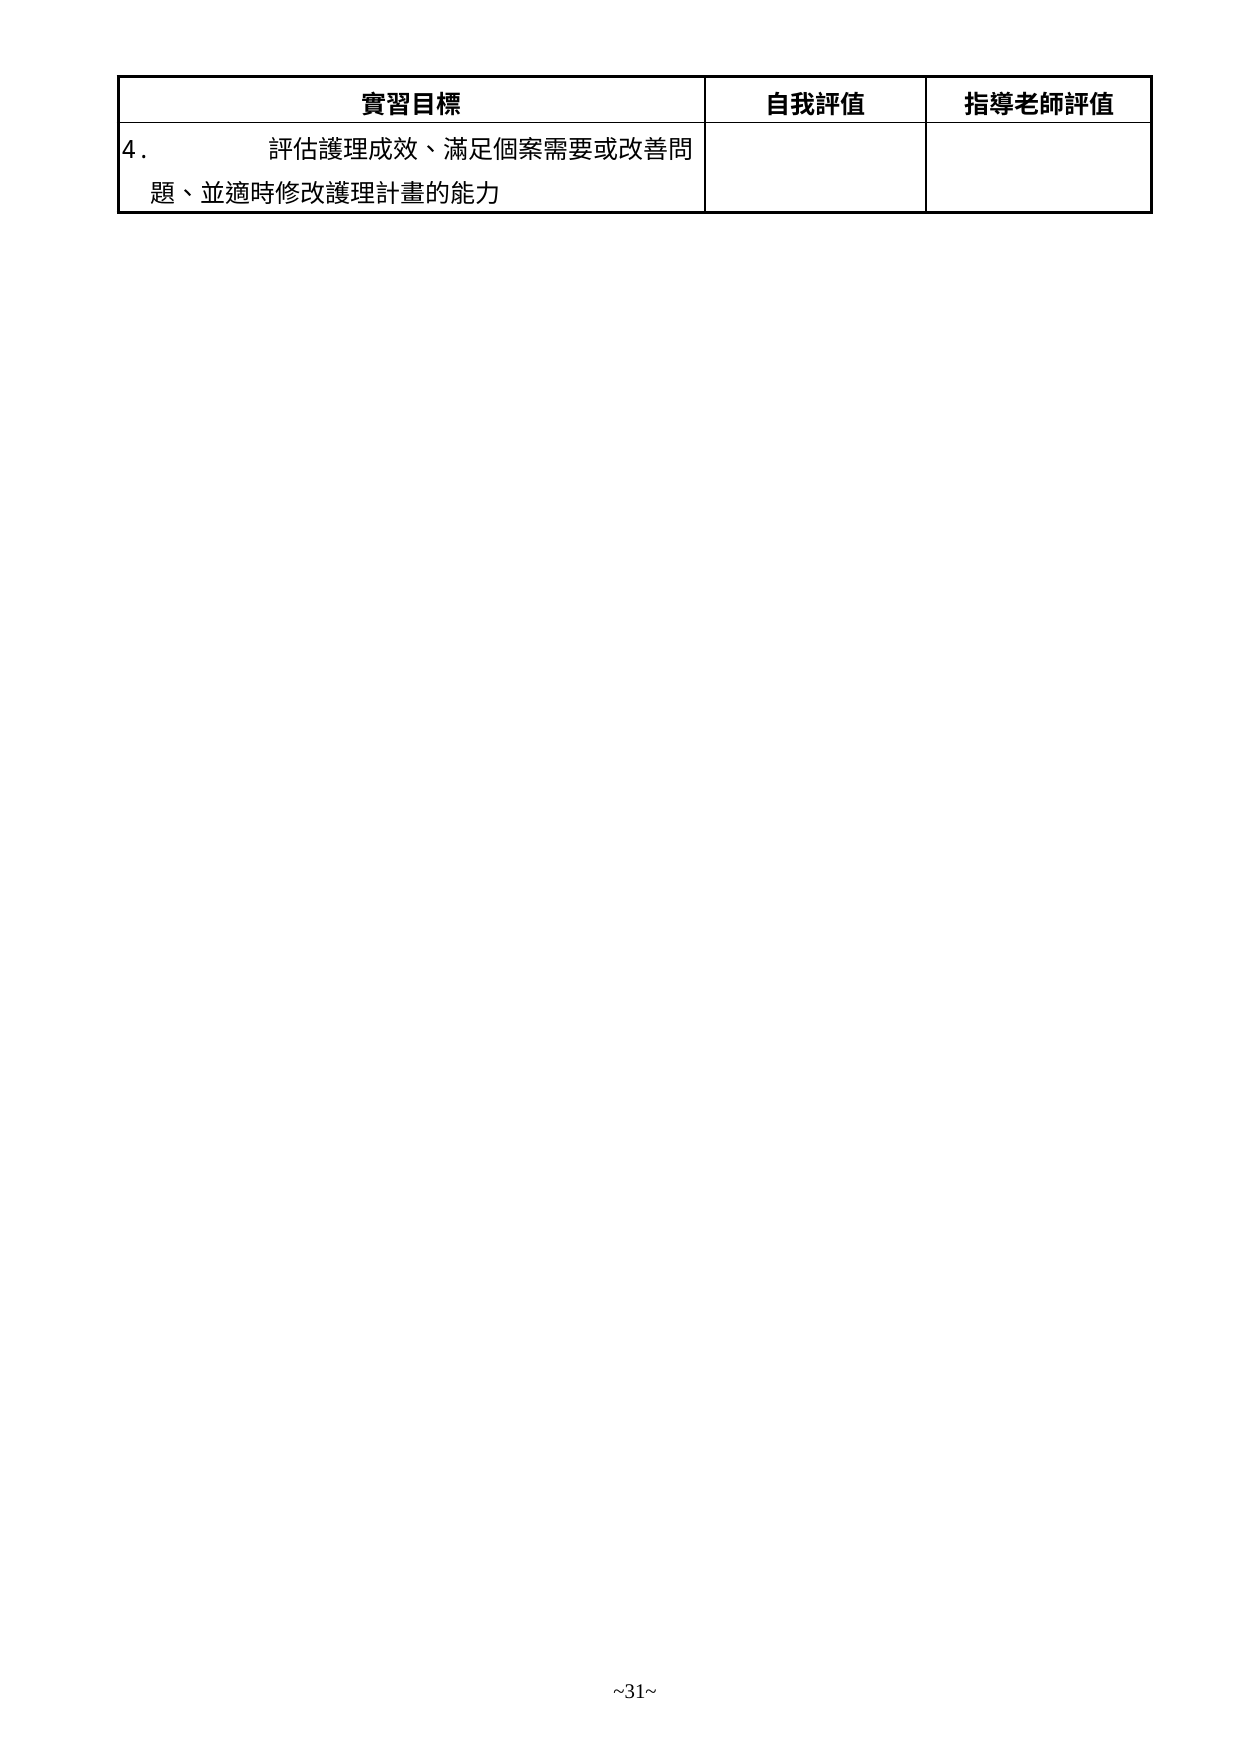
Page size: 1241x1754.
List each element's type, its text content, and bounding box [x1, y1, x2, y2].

table_cell [927, 123, 1150, 211]
table_header 指導老師評值 [927, 78, 1150, 122]
table_header 實習目標 [120, 78, 704, 122]
table_cell 批判思考能力 了解實習單位所屬社區組織結構及特性。 具備系統性、完整性資料收集能力 具備分析資料、推理辯證護理問題的能力 評估護理成效、滿足個案需要或改善問題、並適時修改護理計畫的能力 [120, 123, 704, 211]
table_cell [706, 123, 925, 211]
table_header 自我評值 [706, 78, 925, 122]
